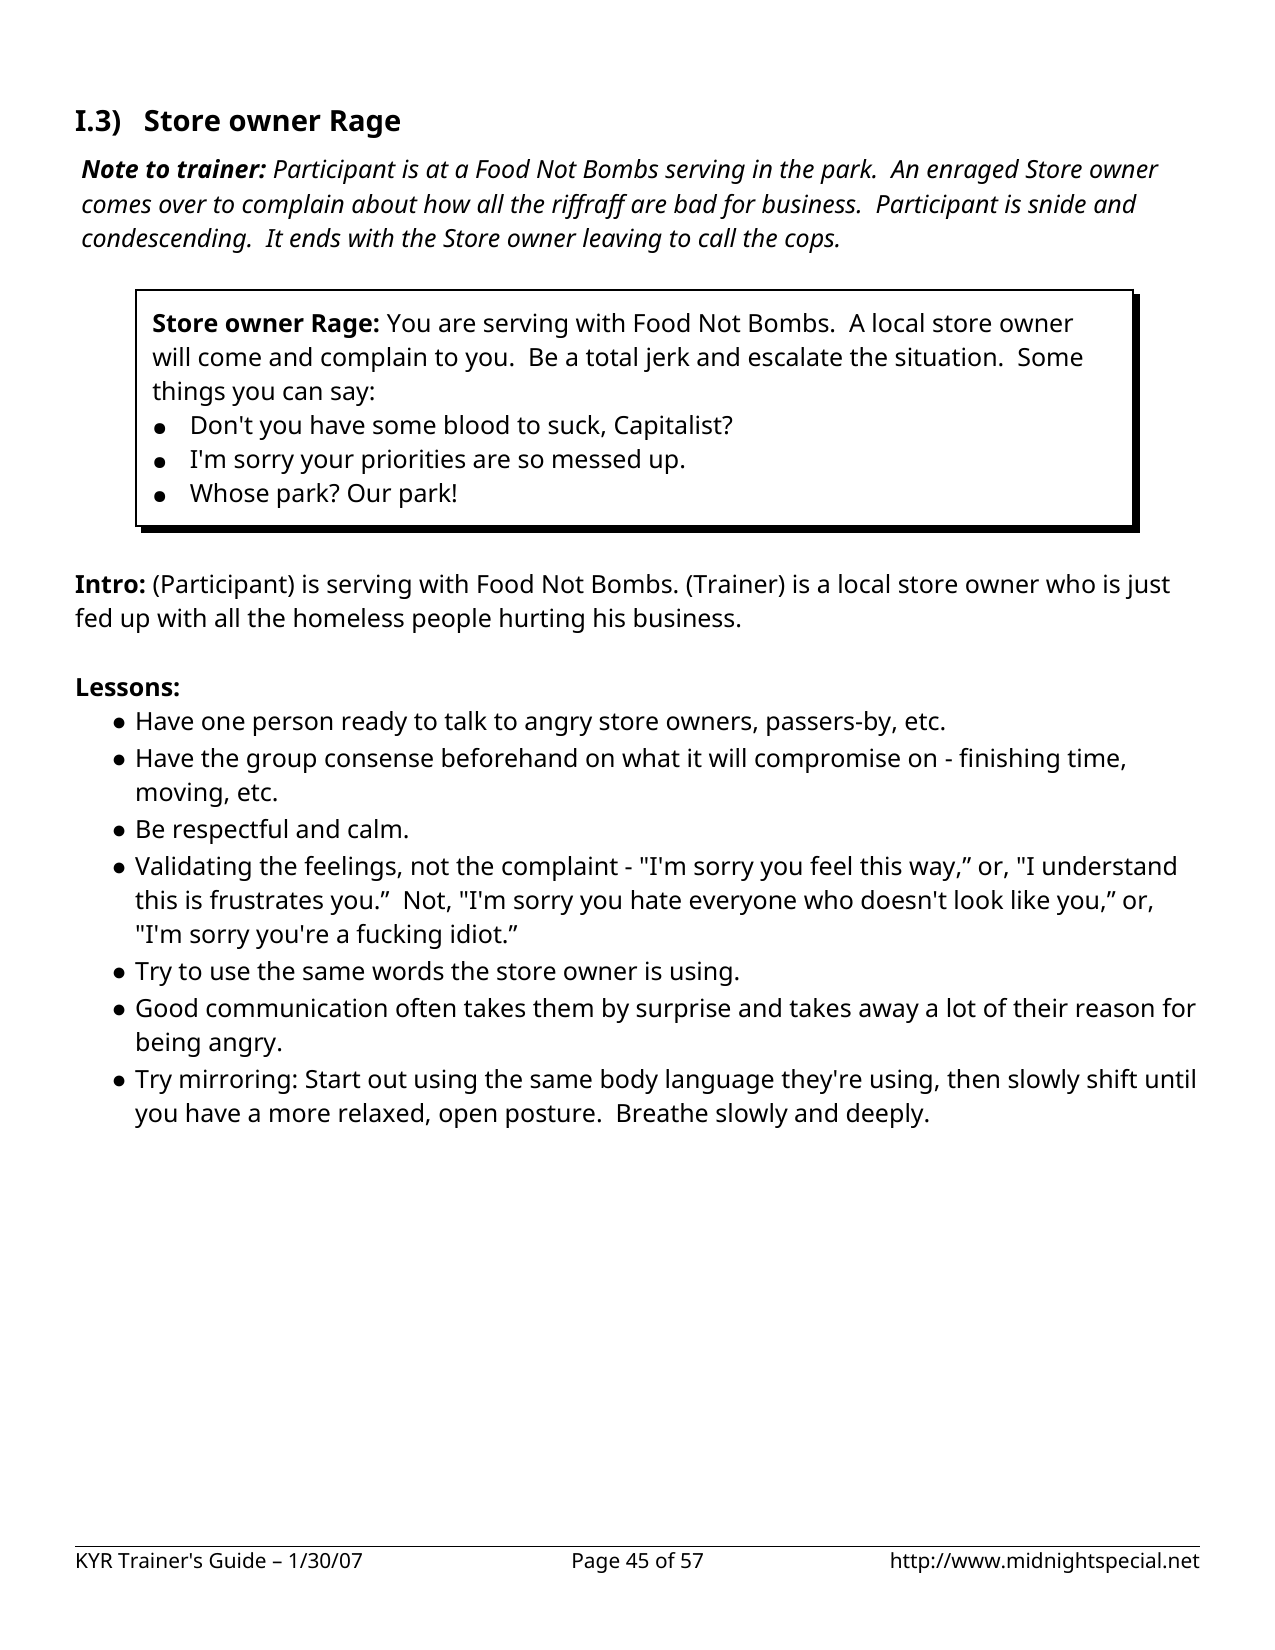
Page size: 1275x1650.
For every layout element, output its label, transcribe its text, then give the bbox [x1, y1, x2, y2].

list Whose park? Our park! [137, 459, 1132, 525]
list Try to use the same words the store owner is using. [135, 954, 1200, 988]
text Note to trainer: Participant is at a Food Not Bombs serving in the park. An enraged Store owner comes over to complain about how all the riffraff are bad for business. Participant is snide and condescending. It ends with the Store owner leaving to call the cops. [81, 152, 1200, 254]
list Don't you have some blood to suck, Capitalist? [137, 391, 1132, 425]
list Good communication often takes them by surprise and takes away a lot of their reason for being angry. [135, 991, 1200, 1059]
text Intro: (Participant) is serving with Food Not Bombs. (Trainer) is a local store owner who is just fed up with all the homeless people hurting his business. [75, 567, 1200, 635]
list Try mirroring: Start out using the same body language they're using, then slowly shift until you have a more relaxed, open posture. Breathe slowly and deeply. [135, 1062, 1200, 1130]
list Validating the feelings, not the complaint - "I'm sorry you feel this way,” or, "I understand this is frustrates you.” Not, "I'm sorry you hate everyone who doesn't look like you,” or, "I'm sorry you're a fucking idiot.” [135, 849, 1200, 951]
list I'm sorry your priorities are so messed up. [137, 425, 1132, 459]
list Have the group consense beforehand on what it will compromise on - finishing time, moving, etc. [135, 740, 1200, 808]
title Store owner Rage [75, 100, 1200, 140]
text Store owner Rage: You are serving with Food Not Bombs. A local store owner will come and complain to you. Be a total jerk and escalate the situation. Some things you can say: [137, 291, 1132, 391]
list Have one person ready to talk to angry store owners, passers-by, etc. [135, 703, 1200, 737]
list Be respectful and calm. [135, 812, 1200, 846]
text Lessons: [75, 669, 1200, 703]
